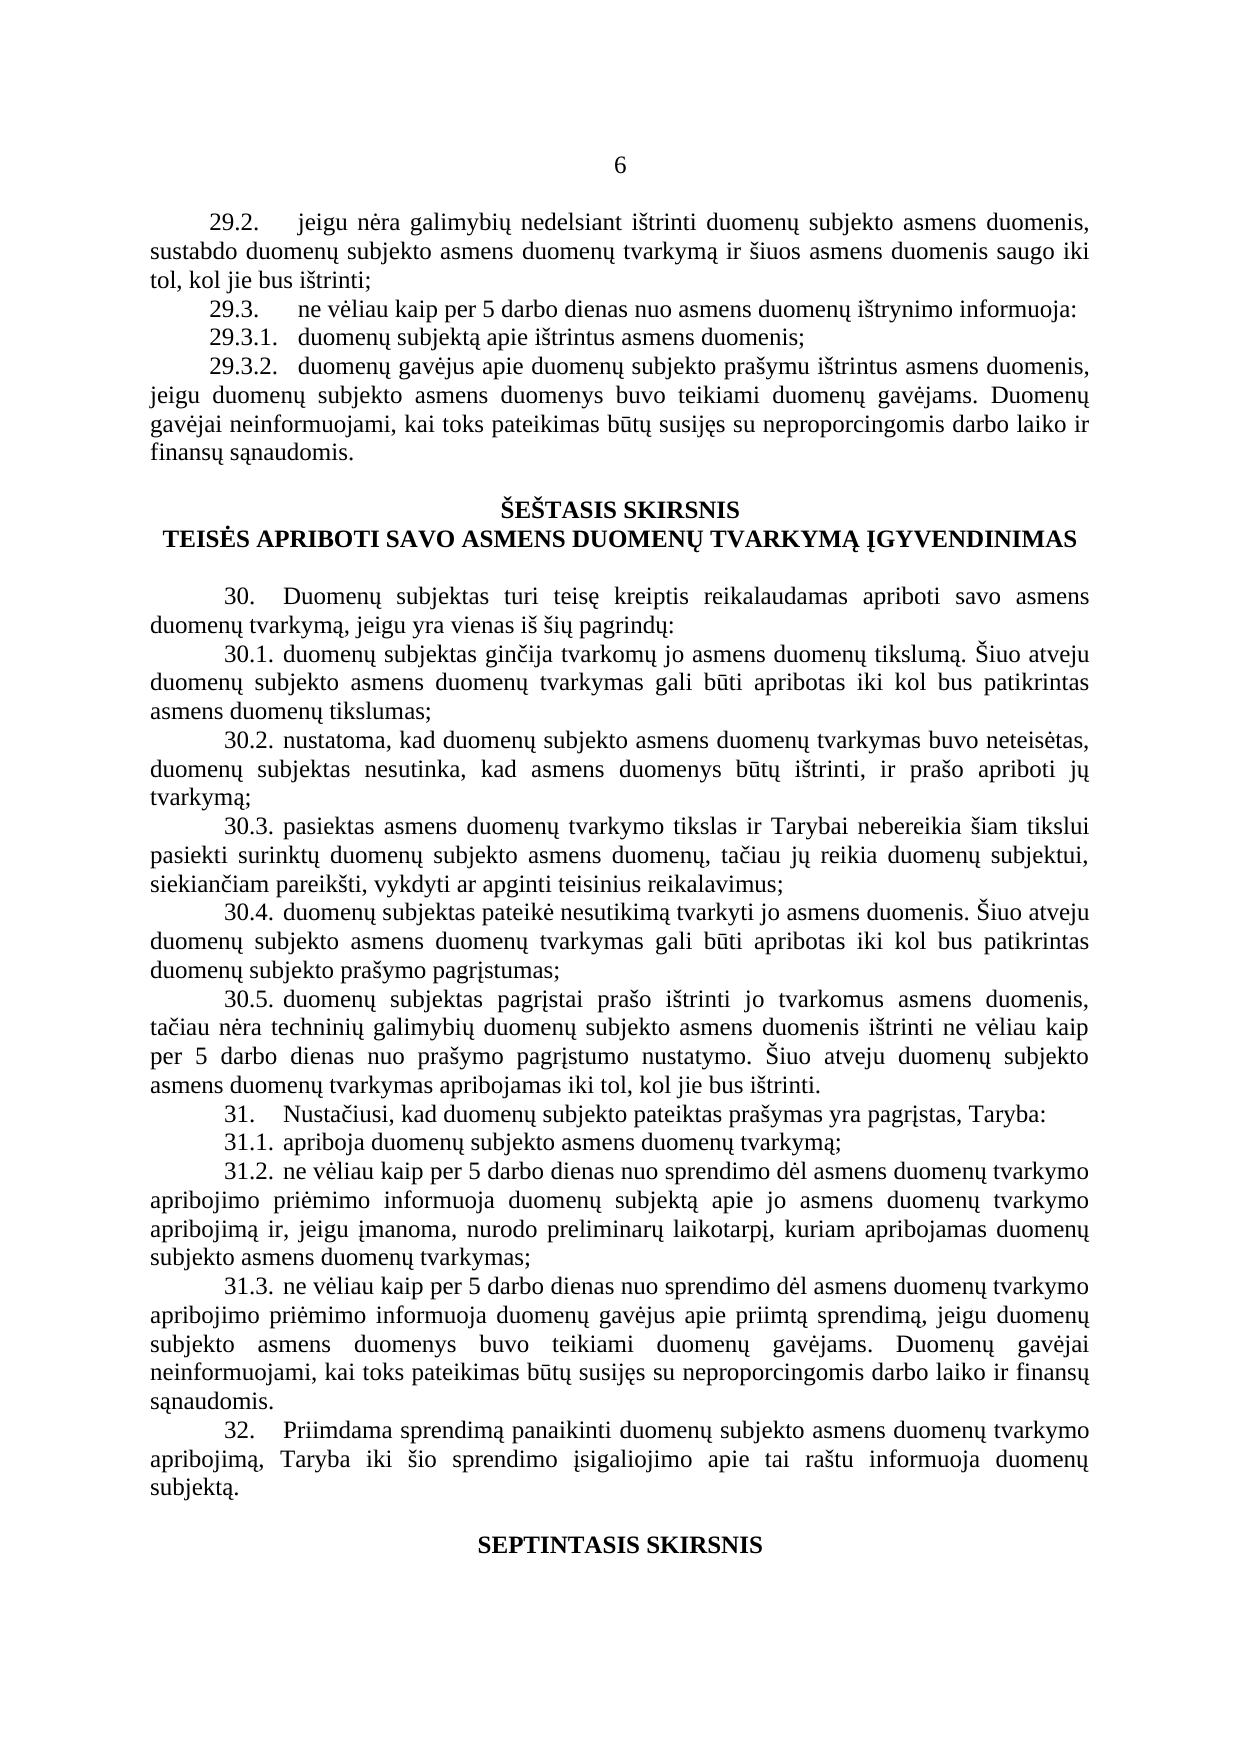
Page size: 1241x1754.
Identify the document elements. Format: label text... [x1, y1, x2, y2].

text 30.4. duomenų subjektas pateikė nesutikimą tvarkyti jo asmens duomenis. Šiuo atveju duomenų subjekto asmens duomenų tvarkymas gali būti apribotas iki kol bus patikrintas duomenų subjekto prašymo pagrįstumas; [150, 897, 1090, 984]
text 30.1. duomenų subjektas ginčija tvarkomų jo asmens duomenų tikslumą. Šiuo atveju duomenų subjekto asmens duomenų tvarkymas gali būti apribotas iki kol bus patikrintas asmens duomenų tikslumas; [150, 639, 1090, 725]
text 31.1. apriboja duomenų subjekto asmens duomenų tvarkymą; [150, 1127, 1090, 1156]
text 31.3. ne vėliau kaip per 5 darbo dienas nuo sprendimo dėl asmens duomenų tvarkymo apribojimo priėmimo informuoja duomenų gavėjus apie priimtą sprendimą, jeigu duomenų subjekto asmens duomenys buvo teikiami duomenų gavėjams. Duomenų gavėjai neinformuojami, kai toks pateikimas būtų susijęs su neproporcingomis darbo laiko ir finansų sąnaudomis. [150, 1271, 1090, 1415]
text 30.3. pasiektas asmens duomenų tvarkymo tikslas ir Tarybai nebereikia šiam tikslui pasiekti surinktų duomenų subjekto asmens duomenų, tačiau jų reikia duomenų subjektui, siekiančiam pareikšti, vykdyti ar apginti teisinius reikalavimus; [150, 811, 1090, 897]
text 29.3.2. duomenų gavėjus apie duomenų subjekto prašymu ištrintus asmens duomenis, jeigu duomenų subjekto asmens duomenys buvo teikiami duomenų gavėjams. Duomenų gavėjai neinformuojami, kai toks pateikimas būtų susijęs su neproporcingomis darbo laiko ir finansų sąnaudomis. [150, 351, 1090, 466]
text SEPTINTASIS SKIRSNIS [150, 1530, 1090, 1559]
text 32. Priimdama sprendimą panaikinti duomenų subjekto asmens duomenų tvarkymo apribojimą, Taryba iki šio sprendimo įsigaliojimo apie tai raštu informuoja duomenų subjektą. [150, 1415, 1090, 1501]
text 31.2. ne vėliau kaip per 5 darbo dienas nuo sprendimo dėl asmens duomenų tvarkymo apribojimo priėmimo informuoja duomenų subjektą apie jo asmens duomenų tvarkymo apribojimą ir, jeigu įmanoma, nurodo preliminarų laikotarpį, kuriam apribojamas duomenų subjekto asmens duomenų tvarkymas; [150, 1156, 1090, 1271]
text 29.3.1. duomenų subjektą apie ištrintus asmens duomenis; [150, 322, 1090, 351]
text 29.3. ne vėliau kaip per 5 darbo dienas nuo asmens duomenų ištrynimo informuoja: [150, 294, 1090, 322]
text TEISĖS APRIBOTI SAVO ASMENS DUOMENŲ TVARKYMĄ ĮGYVENDINIMAS [150, 524, 1090, 552]
text ŠEŠTASIS SKIRSNIS [150, 495, 1090, 524]
text 30. Duomenų subjektas turi teisę kreiptis reikalaudamas apriboti savo asmens duomenų tvarkymą, jeigu yra vienas iš šių pagrindų: [150, 581, 1090, 639]
text 31. Nustačiusi, kad duomenų subjekto pateiktas prašymas yra pagrįstas, Taryba: [150, 1099, 1090, 1127]
text 29.2. jeigu nėra galimybių nedelsiant ištrinti duomenų subjekto asmens duomenis, sustabdo duomenų subjekto asmens duomenų tvarkymą ir šiuos asmens duomenis saugo iki tol, kol jie bus ištrinti; [150, 207, 1090, 294]
text 30.2. nustatoma, kad duomenų subjekto asmens duomenų tvarkymas buvo neteisėtas, duomenų subjektas nesutinka, kad asmens duomenys būtų ištrinti, ir prašo apriboti jų tvarkymą; [150, 725, 1090, 811]
text 30.5. duomenų subjektas pagrįstai prašo ištrinti jo tvarkomus asmens duomenis, tačiau nėra techninių galimybių duomenų subjekto asmens duomenis ištrinti ne vėliau kaip per 5 darbo dienas nuo prašymo pagrįstumo nustatymo. Šiuo atveju duomenų subjekto asmens duomenų tvarkymas apribojamas iki tol, kol jie bus ištrinti. [150, 984, 1090, 1099]
